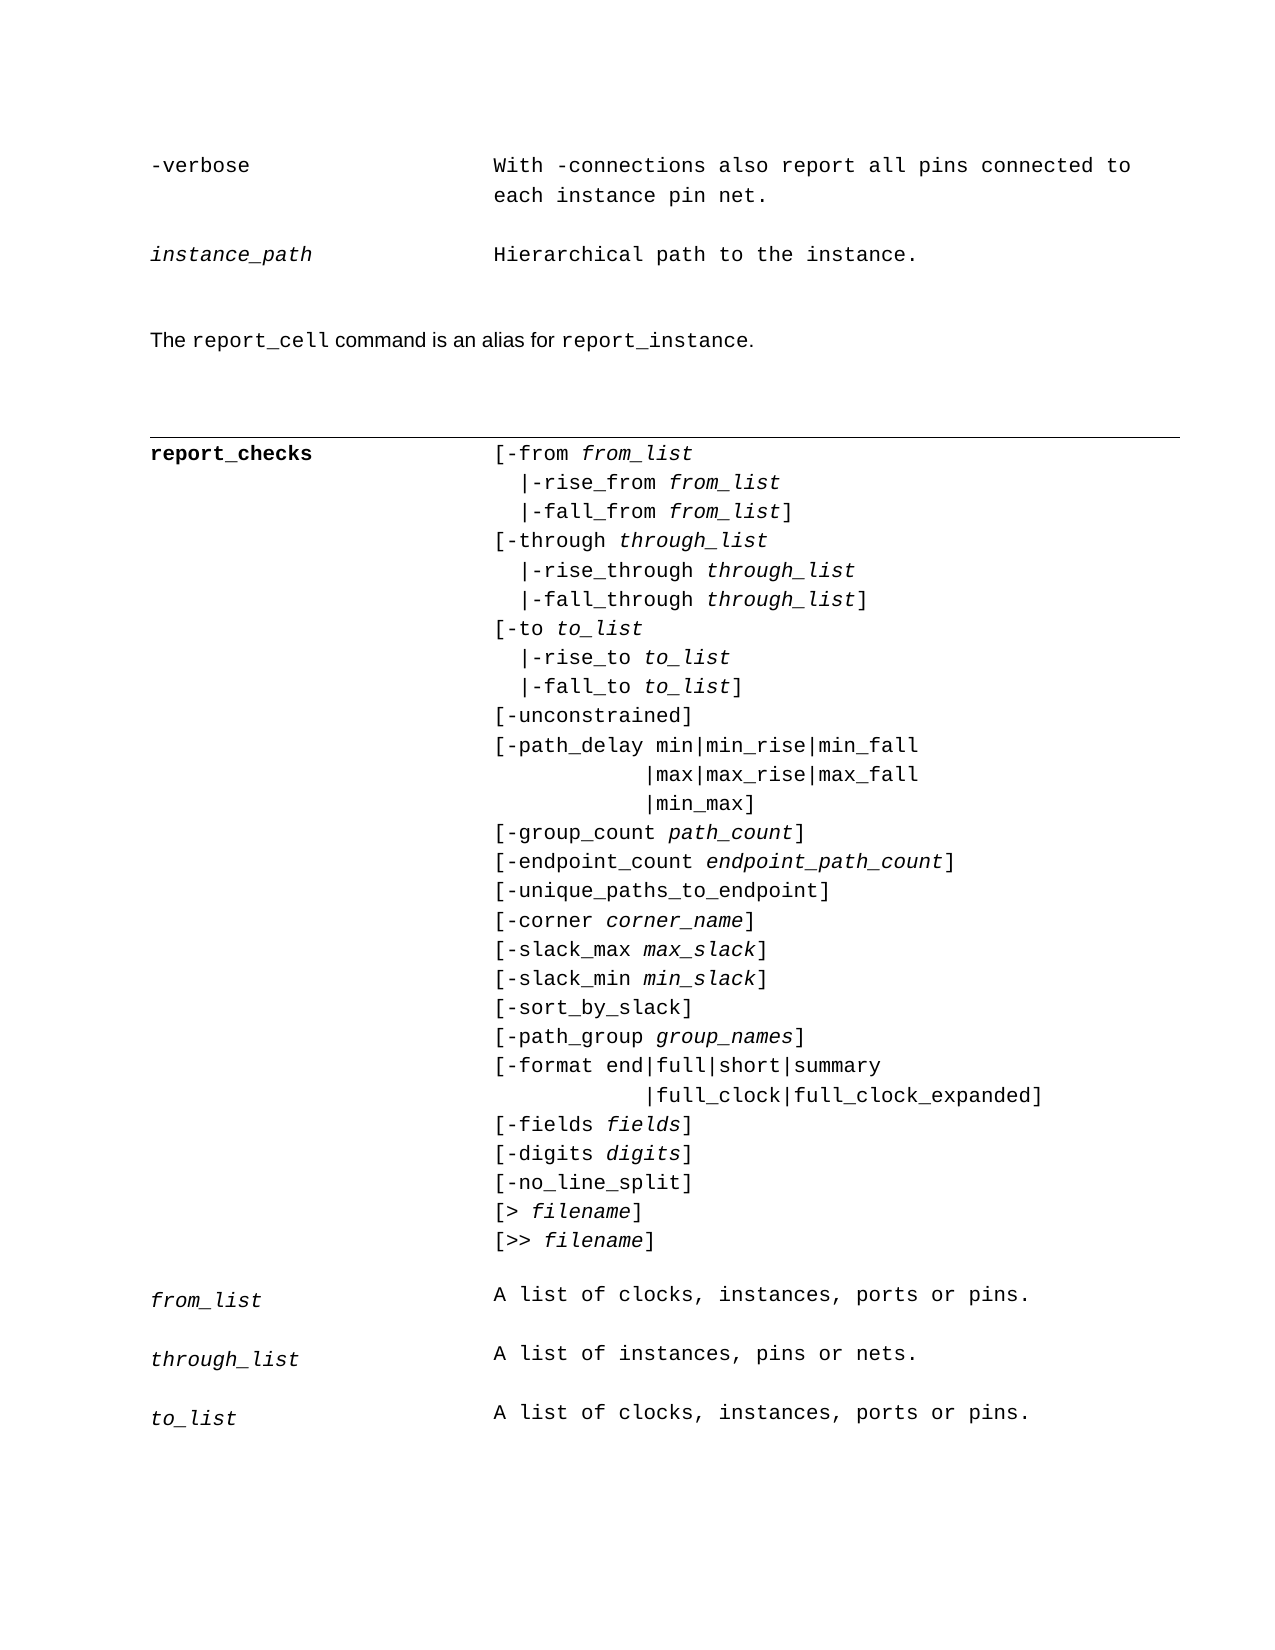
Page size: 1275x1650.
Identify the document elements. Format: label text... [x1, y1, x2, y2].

text The report_cell command is an alias for report_instance. [150, 327, 1180, 353]
table_cell A list of clocks, instances, ports or pins. [493, 1403, 1180, 1462]
table_cell A list of clocks, instances, ports or pins. [493, 1284, 1180, 1343]
table_cell Hierarchical path to the instance. [493, 238, 1180, 297]
table_cell from_list [150, 1284, 493, 1343]
table_cell instance_path [150, 238, 493, 297]
table_header [-from from_list |-rise_from from_list |-fall_from from_list] [-through through_list |-rise_through through_list |-fall_through through_list] [-to to_list |-rise_to to_list |-fall_to to_list] [-unconstrained] [-path_delay min|min_rise|min_fall |max|max_rise|max_fall |min_max] [-group_count path_count] [-endpoint_count endpoint_path_count] [-unique_paths_to_endpoint] [-corner corner_name] [-slack_max max_slack] [-slack_min min_slack] [-sort_by_slack] [-path_group group_names] [-format end|full|short|summary |full_clock|full_clock_expanded] [-fields fields] [-digits digits] [-no_line_split] [> filename] [>> filename] [493, 438, 1180, 1284]
table_cell through_list [150, 1343, 493, 1402]
table_cell A list of instances, pins or nets. [493, 1343, 1180, 1402]
table_cell With -connections also report all pins connected to each instance pin net. [493, 150, 1180, 238]
table_header report_checks [150, 438, 493, 1284]
table_cell to_list [150, 1403, 493, 1462]
table_cell -verbose [150, 150, 493, 238]
